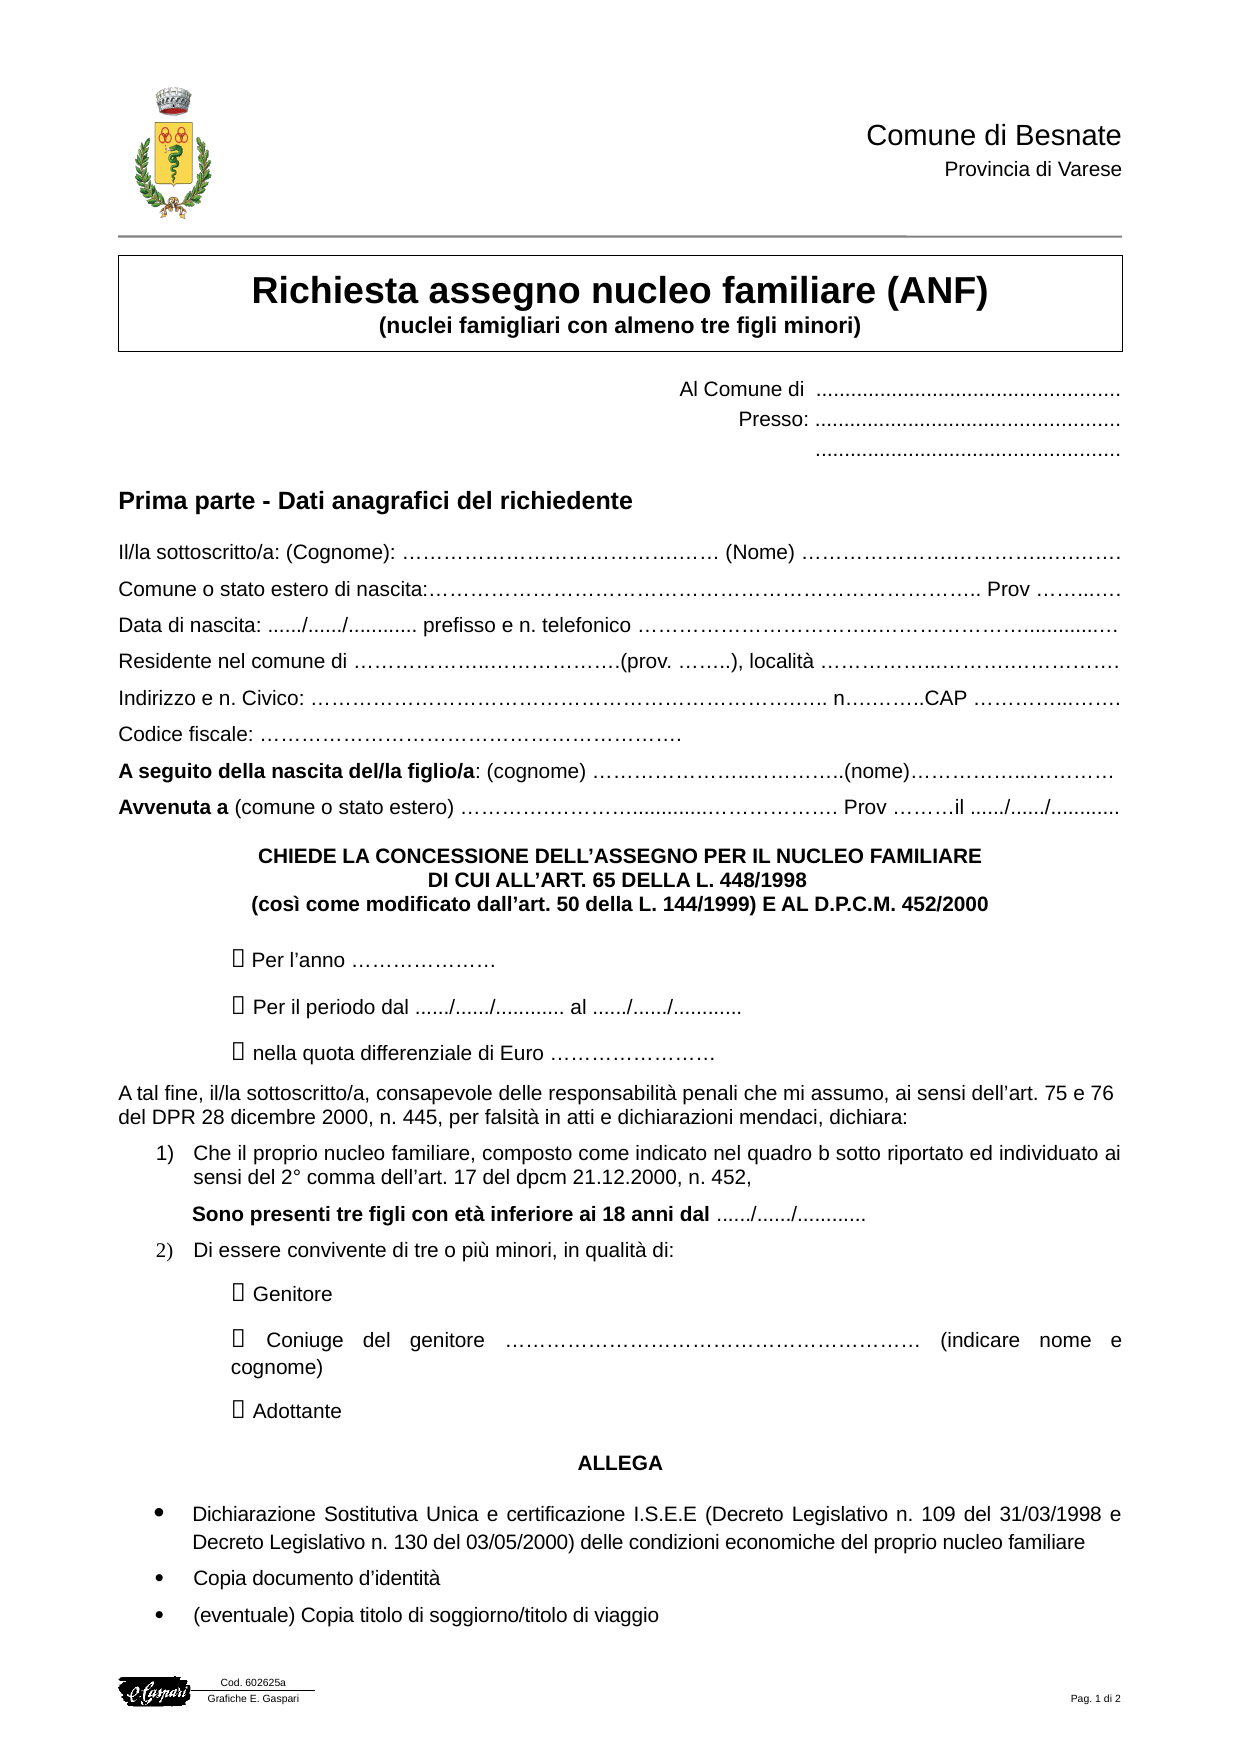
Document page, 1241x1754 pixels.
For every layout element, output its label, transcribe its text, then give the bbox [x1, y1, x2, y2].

text Data di nascita: ....../....../............ prefisso e n. telefonico ……………………………..………………….............… [118, 613, 1122, 637]
text Al Comune di [679, 377, 1122, 401]
table_header Richiesta assegno nucleo familiare (ANF) (nuclei famigliari con almeno tre figli minori) [119, 256, 1122, 351]
text Codice fiscale: ……………………………………………………. [118, 722, 1122, 746]
text Provincia di Varese [224, 157, 1122, 181]
text  Adottante [231, 1392, 1122, 1426]
text A tal fine, il/la sottoscritto/a, consapevole delle responsabilità penali che mi assumo, ai sensi dell’art. 75 e 76 del DPR 28 dicembre 2000, n. 445, per falsità in atti e dichiarazioni mendaci, dichiara: [118, 1081, 1122, 1128]
text Indirizzo e n. Civico: …………………………………………………………….….. n….……..CAP …………...……. [118, 686, 1122, 710]
text Prima parte - Dati anagrafici del richiedente [118, 486, 1122, 515]
list (eventuale) Copia titolo di soggiorno/titolo di viaggio [156, 1603, 1122, 1627]
text  Coniuge del genitore …………………………………………………… (indicare nome e cognome) [231, 1321, 1122, 1379]
text Comune di Besnate [224, 118, 1122, 152]
text Comune o stato estero di nascita:…………………………………………………………………….. Prov ……...…. [118, 576, 1122, 600]
list Dichiarazione Sostitutiva Unica e certificazione I.S.E.E (Decreto Legislativo n. 109 del 31/03/1998 e Decreto Legislativo n. 130 del 03/05/2000) delle condizioni economiche del proprio nucleo familiare [154, 1502, 1122, 1553]
text  nella quota differenziale di Euro …………………… [231, 1034, 1122, 1068]
list Che il proprio nucleo familiare, composto come indicato nel quadro b sotto riportato ed individuato ai sensi del 2° comma dell’art. 17 del dpcm 21.12.2000, n. 452, [156, 1141, 1122, 1189]
text Il/la sottoscritto/a: (Cognome): ………………………………….…… (Nome) ………………….…………..….……. [118, 540, 1122, 564]
text A seguito della nascita del/la figlio/a: (cognome) …………………..…………..(nome)……………...………… [118, 759, 1122, 783]
list Copia documento d’identità [156, 1566, 1122, 1590]
text Residente nel comune di ………………..……………….(prov. ……..), località ……………...……….……………. [118, 649, 1122, 673]
text (così come modificato dall’art. 50 della L. 144/1999) E AL D.P.C.M. 452/2000 [118, 892, 1122, 916]
picture [122, 87, 224, 219]
text  Per il periodo dal ....../....../............ al ....../....../............ [231, 987, 1122, 1022]
picture [117, 1675, 191, 1707]
text Presso: [738, 407, 1122, 431]
text Avvenuta a (comune o stato estero) ………….………….............………………. Prov ………il ....../....../............ [118, 795, 1122, 819]
text  Per l’anno ………………… [231, 941, 1122, 975]
text  Genitore [231, 1274, 1122, 1309]
text DI CUI ALL’ART. 65 DELLA L. 448/1998 [118, 868, 1122, 892]
text ALLEGA [118, 1451, 1122, 1475]
text Sono presenti tre figli con età inferiore ai 18 anni dal ....../....../............ [192, 1201, 1122, 1225]
subtitle CHIEDE LA CONCESSIONE DELL’ASSEGNO PER IL NUCLEO FAMILIARE [118, 844, 1122, 868]
list Di essere convivente di tre o più minori, in qualità di: [156, 1238, 1122, 1262]
